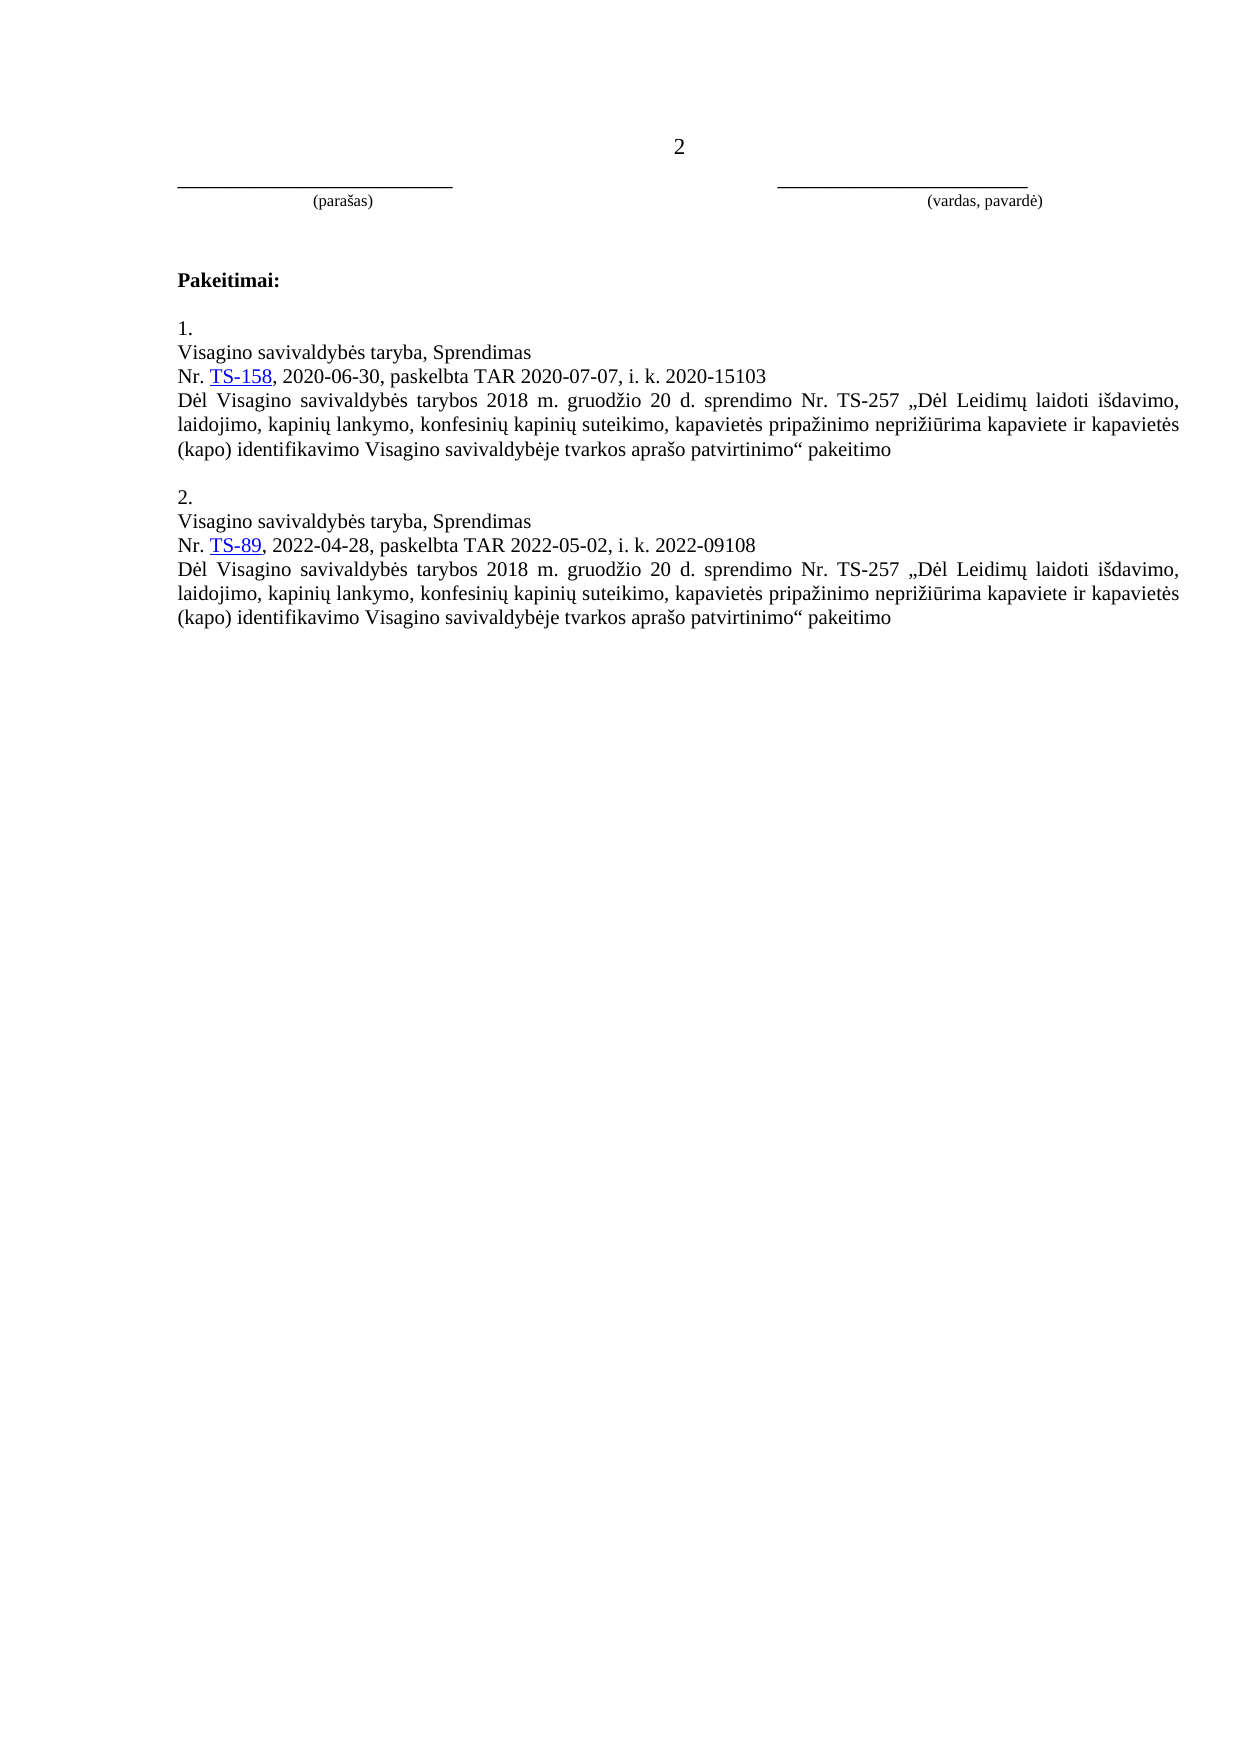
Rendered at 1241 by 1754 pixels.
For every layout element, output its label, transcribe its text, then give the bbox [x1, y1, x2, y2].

text Visagino savivaldybės taryba, Sprendimas [177, 340, 1181, 364]
text Visagino savivaldybės taryba, Sprendimas [177, 509, 1181, 533]
text (parašas) (vardas, pavardė) [177, 191, 1181, 220]
text Dėl Visagino savivaldybės tarybos 2018 m. gruodžio 20 d. sprendimo Nr. TS-257 „Dėl Leidimų laidoti išdavimo, laidojimo, kapinių lankymo, konfesinių kapinių suteikimo, kapavietės pripažinimo neprižiūrima kapaviete ir kapavietės (kapo) identifikavimo Visagino savivaldybėje tvarkos aprašo patvirtinimo“ pakeitimo [177, 388, 1181, 461]
text 2. [177, 484, 1181, 509]
text 1. [177, 316, 1181, 340]
text Nr. TS-158, 2020-06-30, paskelbta TAR 2020-07-07, i. k. 2020-15103 [177, 364, 1181, 388]
text Dėl Visagino savivaldybės tarybos 2018 m. gruodžio 20 d. sprendimo Nr. TS-257 „Dėl Leidimų laidoti išdavimo, laidojimo, kapinių lankymo, konfesinių kapinių suteikimo, kapavietės pripažinimo neprižiūrima kapaviete ir kapavietės (kapo) identifikavimo Visagino savivaldybėje tvarkos aprašo patvirtinimo“ pakeitimo [177, 557, 1181, 629]
text Pakeitimai: [177, 268, 1181, 292]
text ______________________ ____________________ [177, 162, 1181, 191]
text Nr. TS-89, 2022-04-28, paskelbta TAR 2022-05-02, i. k. 2022-09108 [177, 533, 1181, 557]
